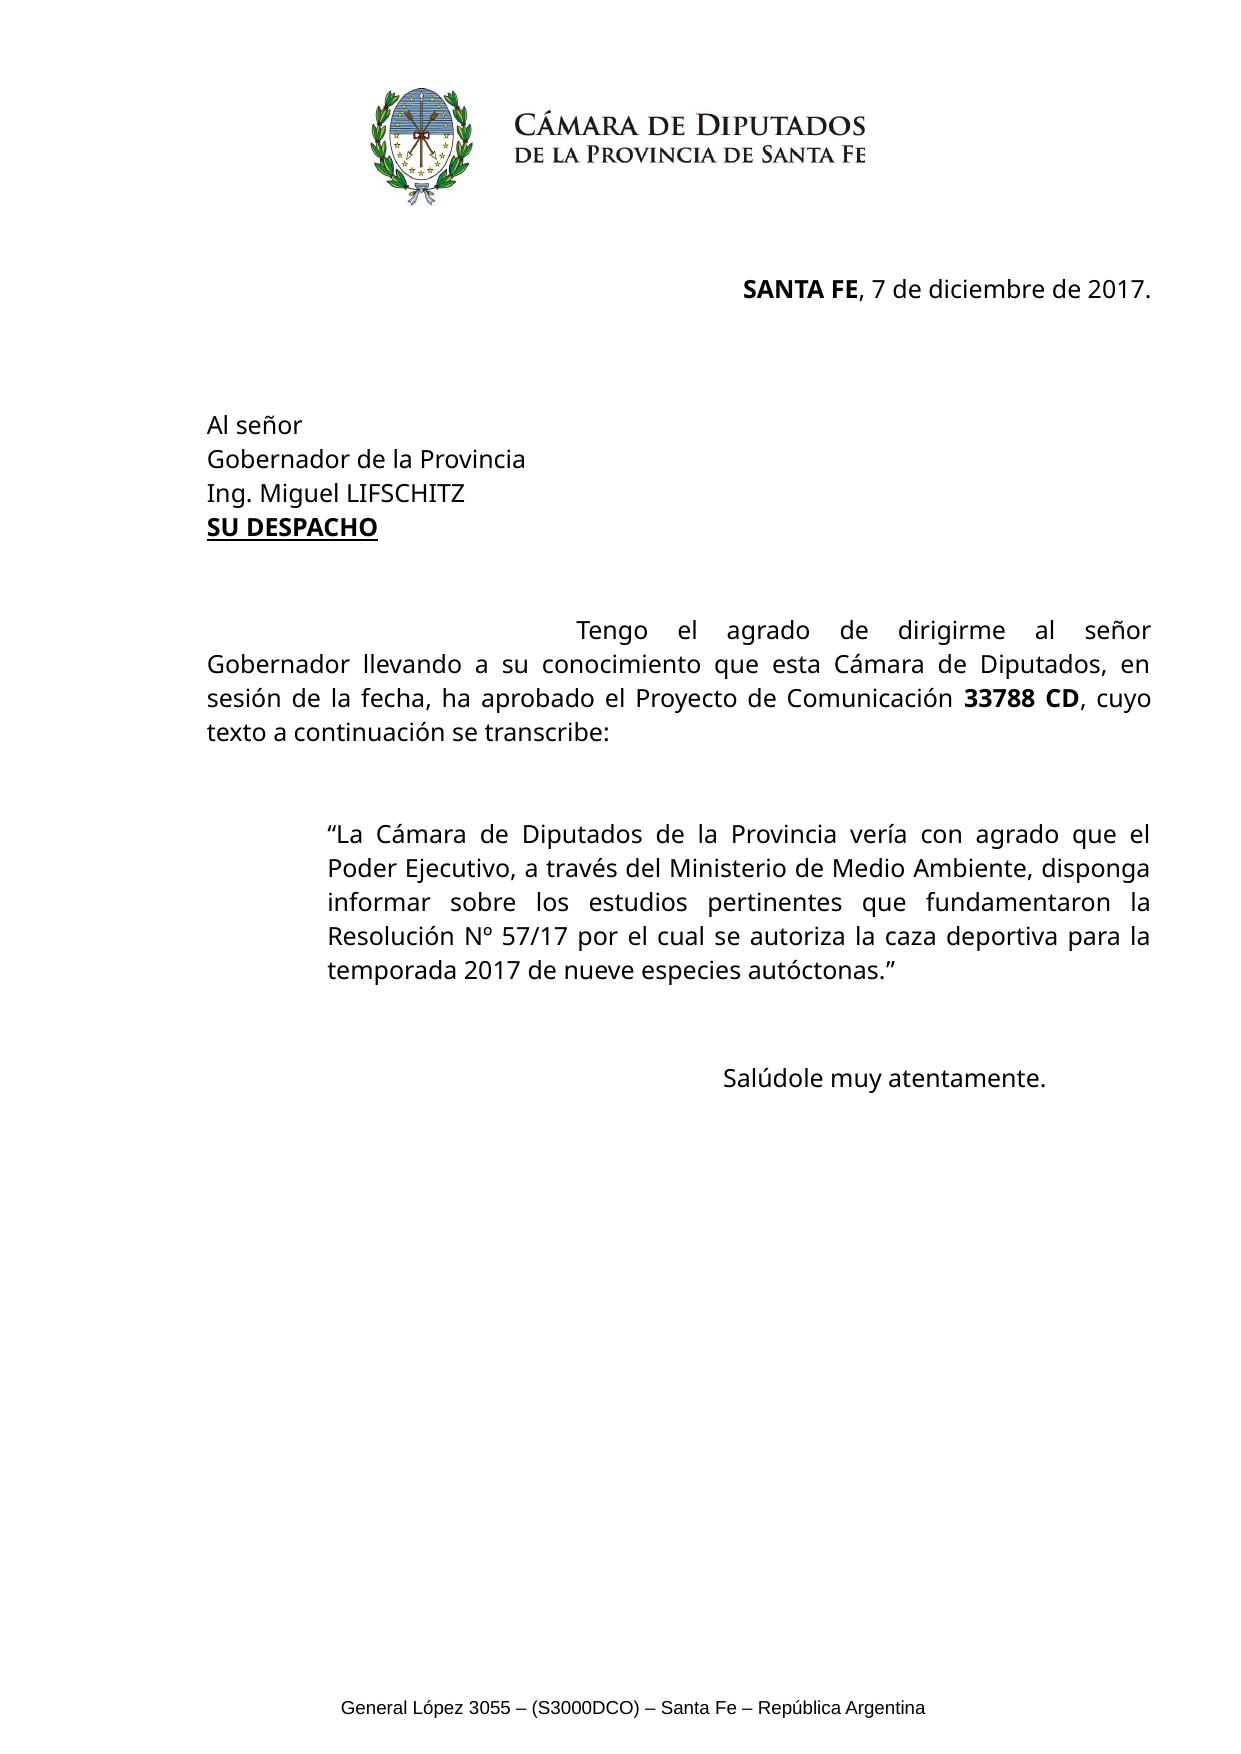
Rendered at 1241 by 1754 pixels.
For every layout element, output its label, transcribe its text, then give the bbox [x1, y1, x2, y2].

text SU DESPACHO [207, 510, 1152, 544]
text Gobernador de la Provincia [207, 442, 1152, 476]
text Tengo el agrado de dirigirme al señor Gobernador llevando a su conocimiento que esta Cámara de Diputados, en sesión de la fecha, ha aprobado el Proyecto de Comunicación 33788 CD, cuyo texto a continuación se transcribe: [207, 612, 1152, 748]
text “La Cámara de Diputados de la Provincia vería con agrado que el Poder Ejecutivo, a través del Ministerio de Medio Ambiente, disponga informar sobre los estudios pertinentes que fundamentaron la Resolución Nº 57/17 por el cual se autoriza la caza deportiva para la temporada 2017 de nueve especies autóctonas.” [327, 817, 1152, 987]
text Salúdole muy atentamente. [649, 1061, 1152, 1095]
text Ing. Miguel LIFSCHITZ [207, 476, 1152, 510]
text Al señor [207, 408, 1152, 442]
text SANTA FE, 7 de diciembre de 2017. [207, 272, 1152, 306]
picture [370, 88, 866, 210]
